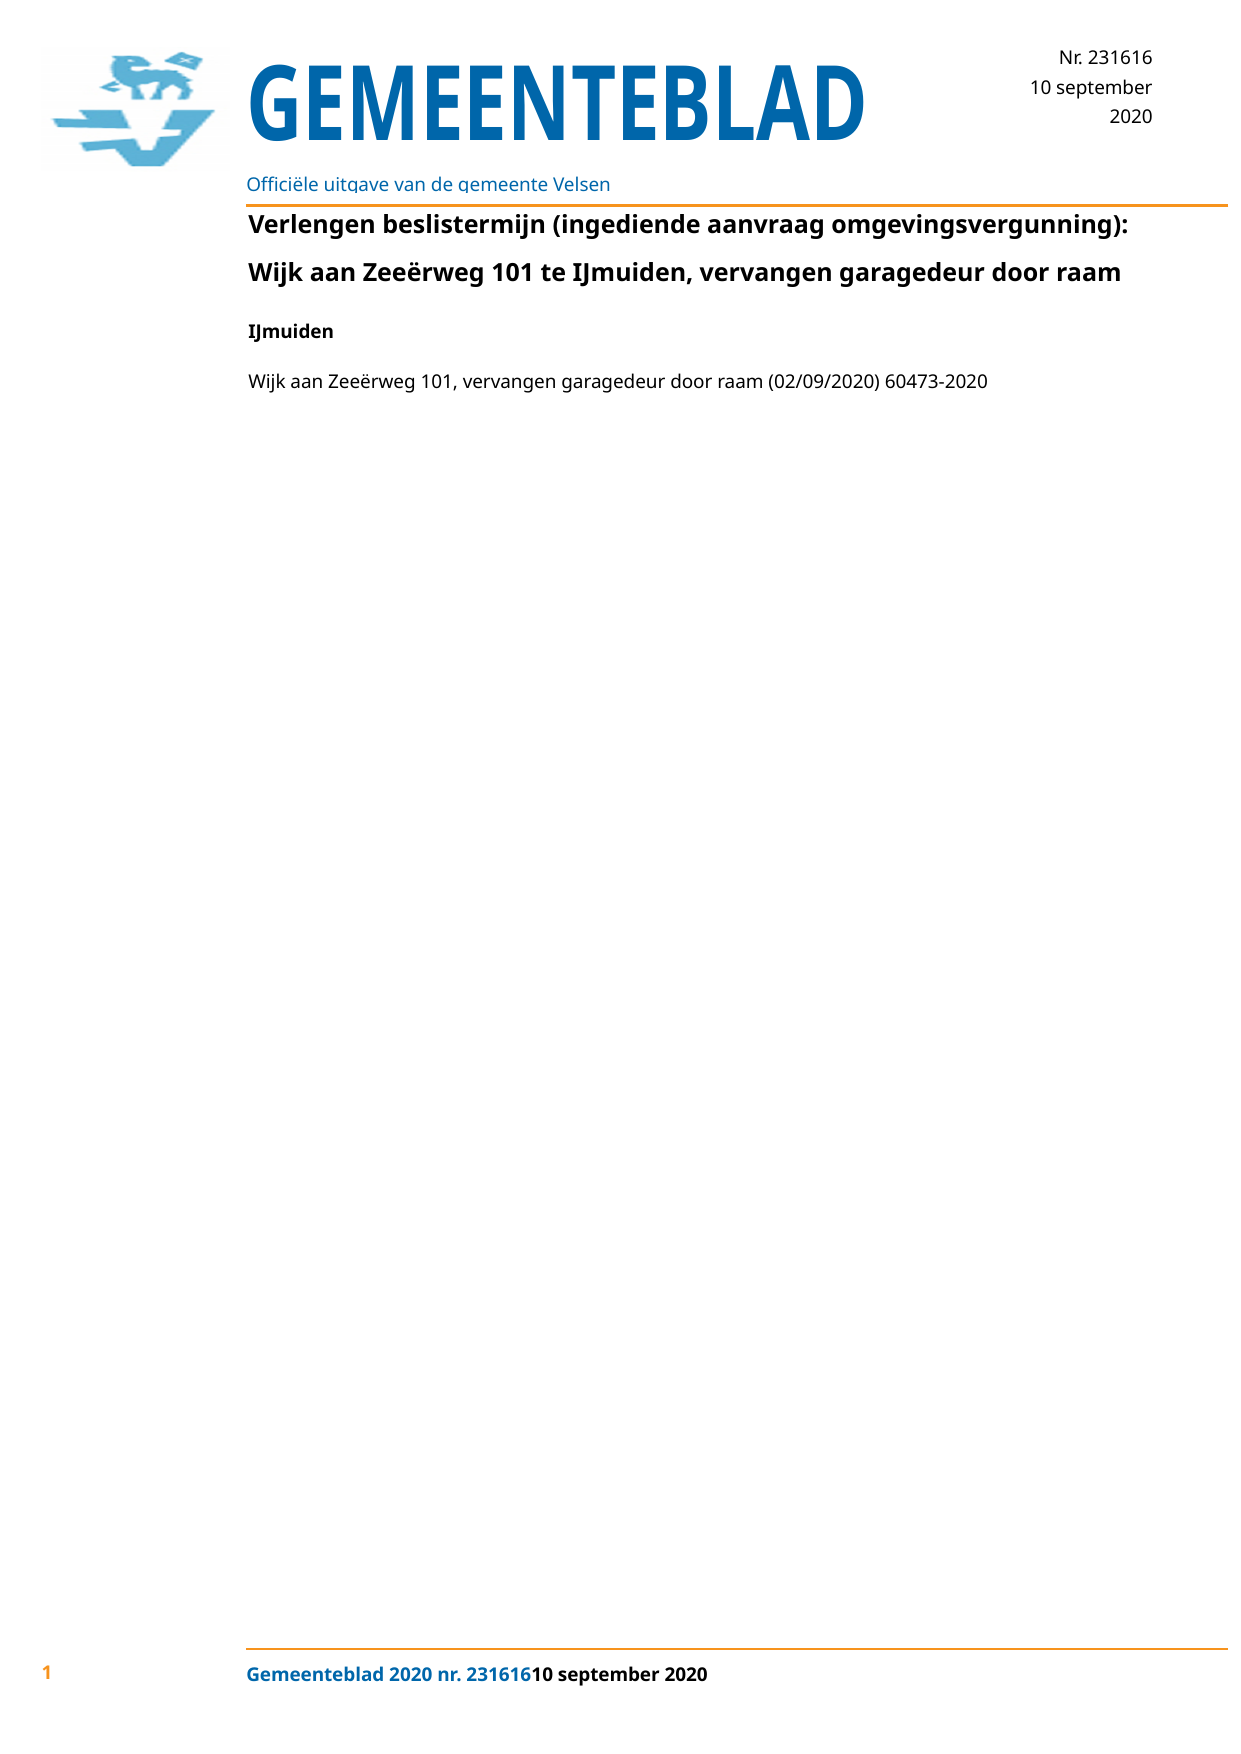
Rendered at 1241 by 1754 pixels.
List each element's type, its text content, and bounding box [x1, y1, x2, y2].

picture [41, 47, 231, 172]
text Verlengen beslistermijn (ingediende aanvraag omgevingsvergunning): Wijk aan Zeeërweg 101 te IJmuiden, vervangen garagedeur door raam [248, 207, 1152, 288]
text IJmuiden [248, 318, 1152, 344]
text Wijk aan Zeeërweg 101, vervangen garagedeur door raam (02/09/2020) 60473-2020 [248, 368, 1152, 394]
